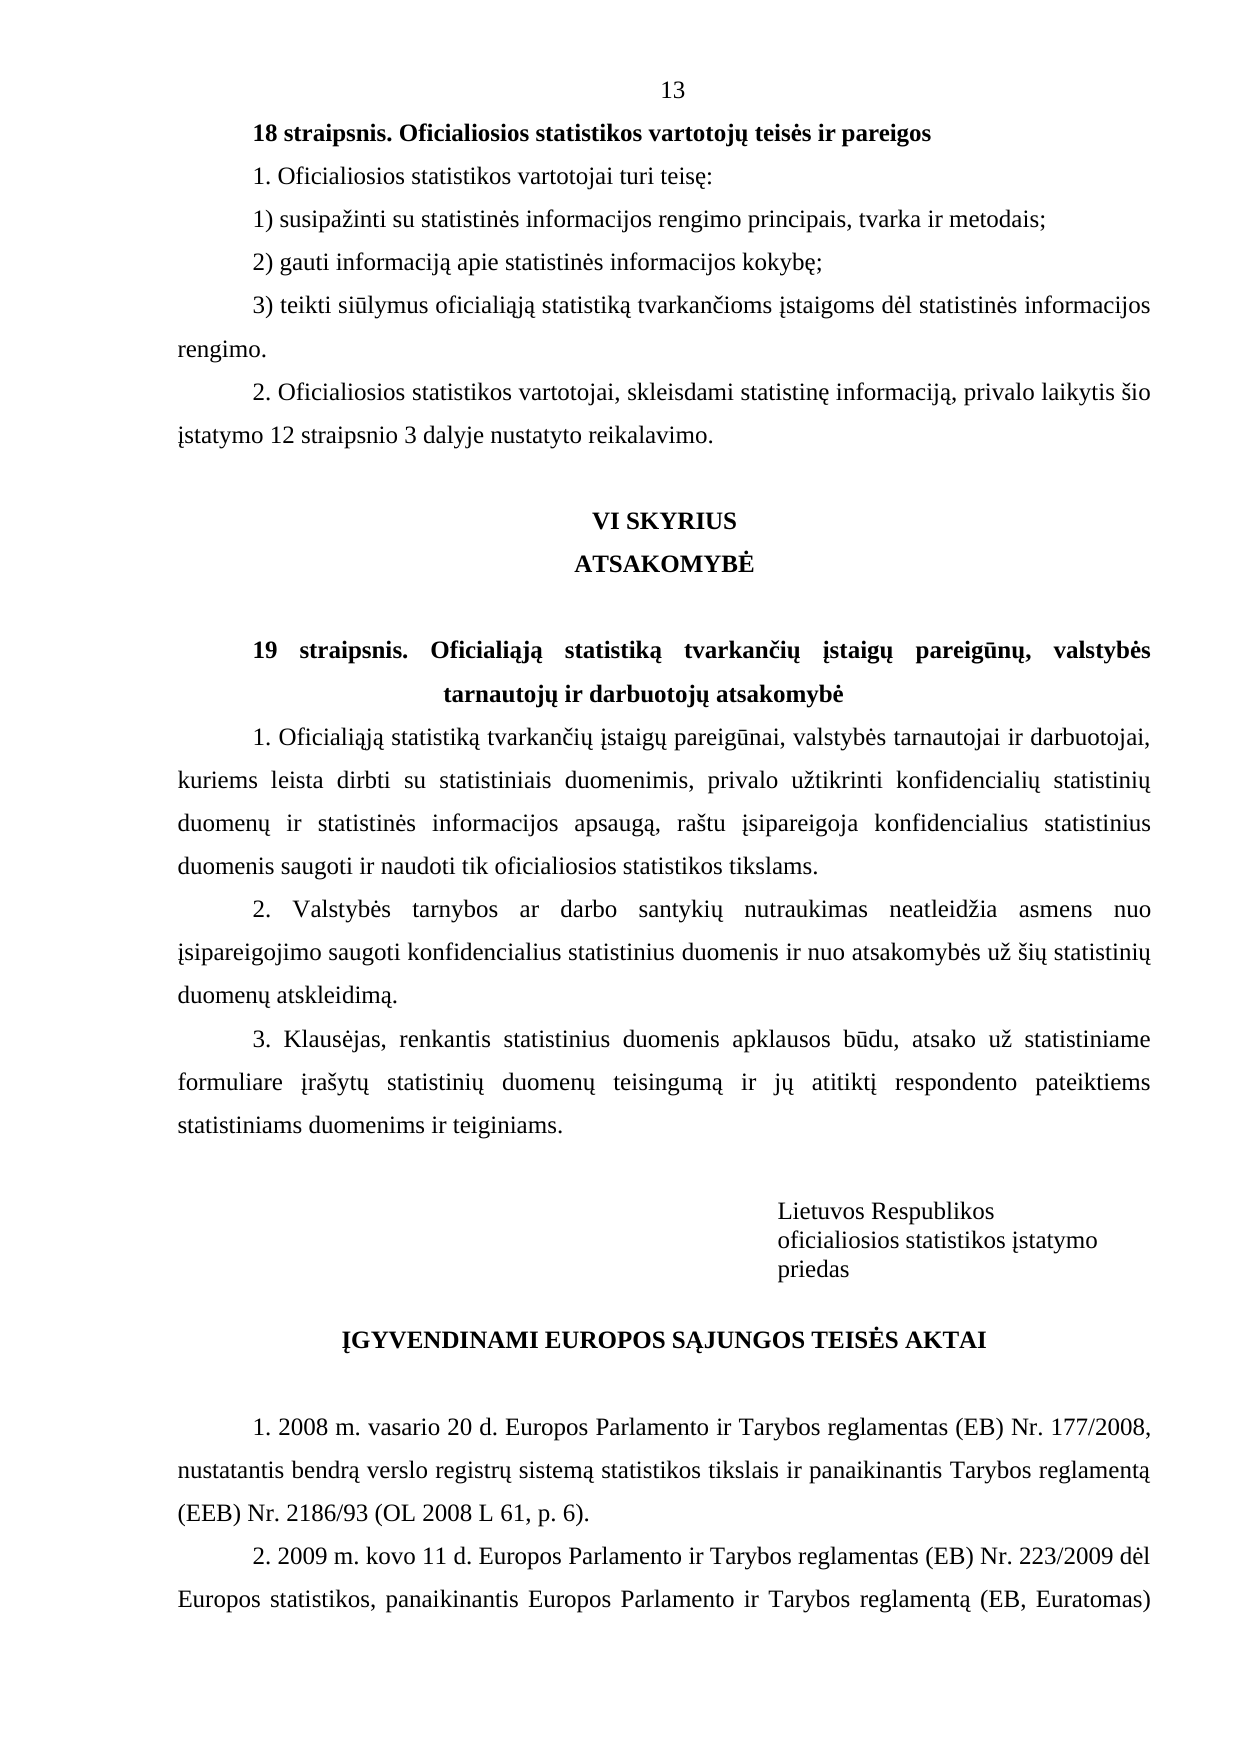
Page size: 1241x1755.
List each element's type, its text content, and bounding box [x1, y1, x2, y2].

text 1. 2008 m. vasario 20 d. Europos Parlamento ir Tarybos reglamentas (EB) Nr. 177/2008, nustatantis bendrą verslo registrų sistemą statistikos tikslais ir panaikinantis Tarybos reglamentą (EEB) Nr. 2186/93 (OL 2008 L 61, p. 6). [177, 1412, 1152, 1527]
text 2) gauti informaciją apie statistinės informacijos kokybę; [177, 247, 1152, 276]
text Lietuvos Respublikos [177, 1196, 1152, 1225]
text 2. Valstybės tarnybos ar darbo santykių nutraukimas neatleidžia asmens nuo įsipareigojimo saugoti konfidencialius statistinius duomenis ir nuo atsakomybės už šių statistinių duomenų atskleidimą. [177, 894, 1152, 1009]
text oficialiosios statistikos įstatymo [177, 1225, 1152, 1254]
text atsakomybė [177, 549, 1152, 578]
text ĮGYVENDINAMI EUROPOS SĄJUNGOS TEISĖS AKTAI [177, 1326, 1152, 1354]
text 3. Klausėjas, renkantis statistinius duomenis apklausos būdu, atsako už statistiniame formuliare įrašytų statistinių duomenų teisingumą ir jų atitiktį respondento pateiktiems statistiniams duomenims ir teiginiams. [177, 1024, 1152, 1139]
text VI SKYRIUS [177, 506, 1152, 535]
text 18 straipsnis. Oficialiosios statistikos vartotojų teisės ir pareigos [177, 118, 1152, 147]
text 2. Oficialiosios statistikos vartotojai, skleisdami statistinę informaciją, privalo laikytis šio įstatymo 12 straipsnio 3 dalyje nustatyto reikalavimo. [177, 377, 1152, 449]
text priedas [177, 1254, 1152, 1282]
text 1. Oficialiosios statistikos vartotojai turi teisę: [177, 161, 1152, 190]
text 2. 2009 m. kovo 11 d. Europos Parlamento ir Tarybos reglamentas (EB) Nr. 223/2009 dėl Europos statistikos, panaikinantis Europos Parlamento ir Tarybos reglamentą (EB, Euratomas) [177, 1541, 1152, 1613]
text 3) teikti siūlymus oficialiąją statistiką tvarkančioms įstaigoms dėl statistinės informacijos rengimo. [177, 291, 1152, 362]
text 1. Oficialiąją statistiką tvarkančių įstaigų pareigūnai, valstybės tarnautojai ir darbuotojai, kuriems leista dirbti su statistiniais duomenimis, privalo užtikrinti konfidencialių statistinių duomenų ir statistinės informacijos apsaugą, raštu įsipareigoja konfidencialius statistinius duomenis saugoti ir naudoti tik oficialiosios statistikos tikslams. [177, 722, 1152, 880]
text 19 straipsnis. Oficialiąją statistiką tvarkančių įstaigų pareigūnų, valstybės tarnautojų ir darbuotojų atsakomybė [252, 636, 1152, 707]
text 1) susipažinti su statistinės informacijos rengimo principais, tvarka ir metodais; [177, 204, 1152, 233]
